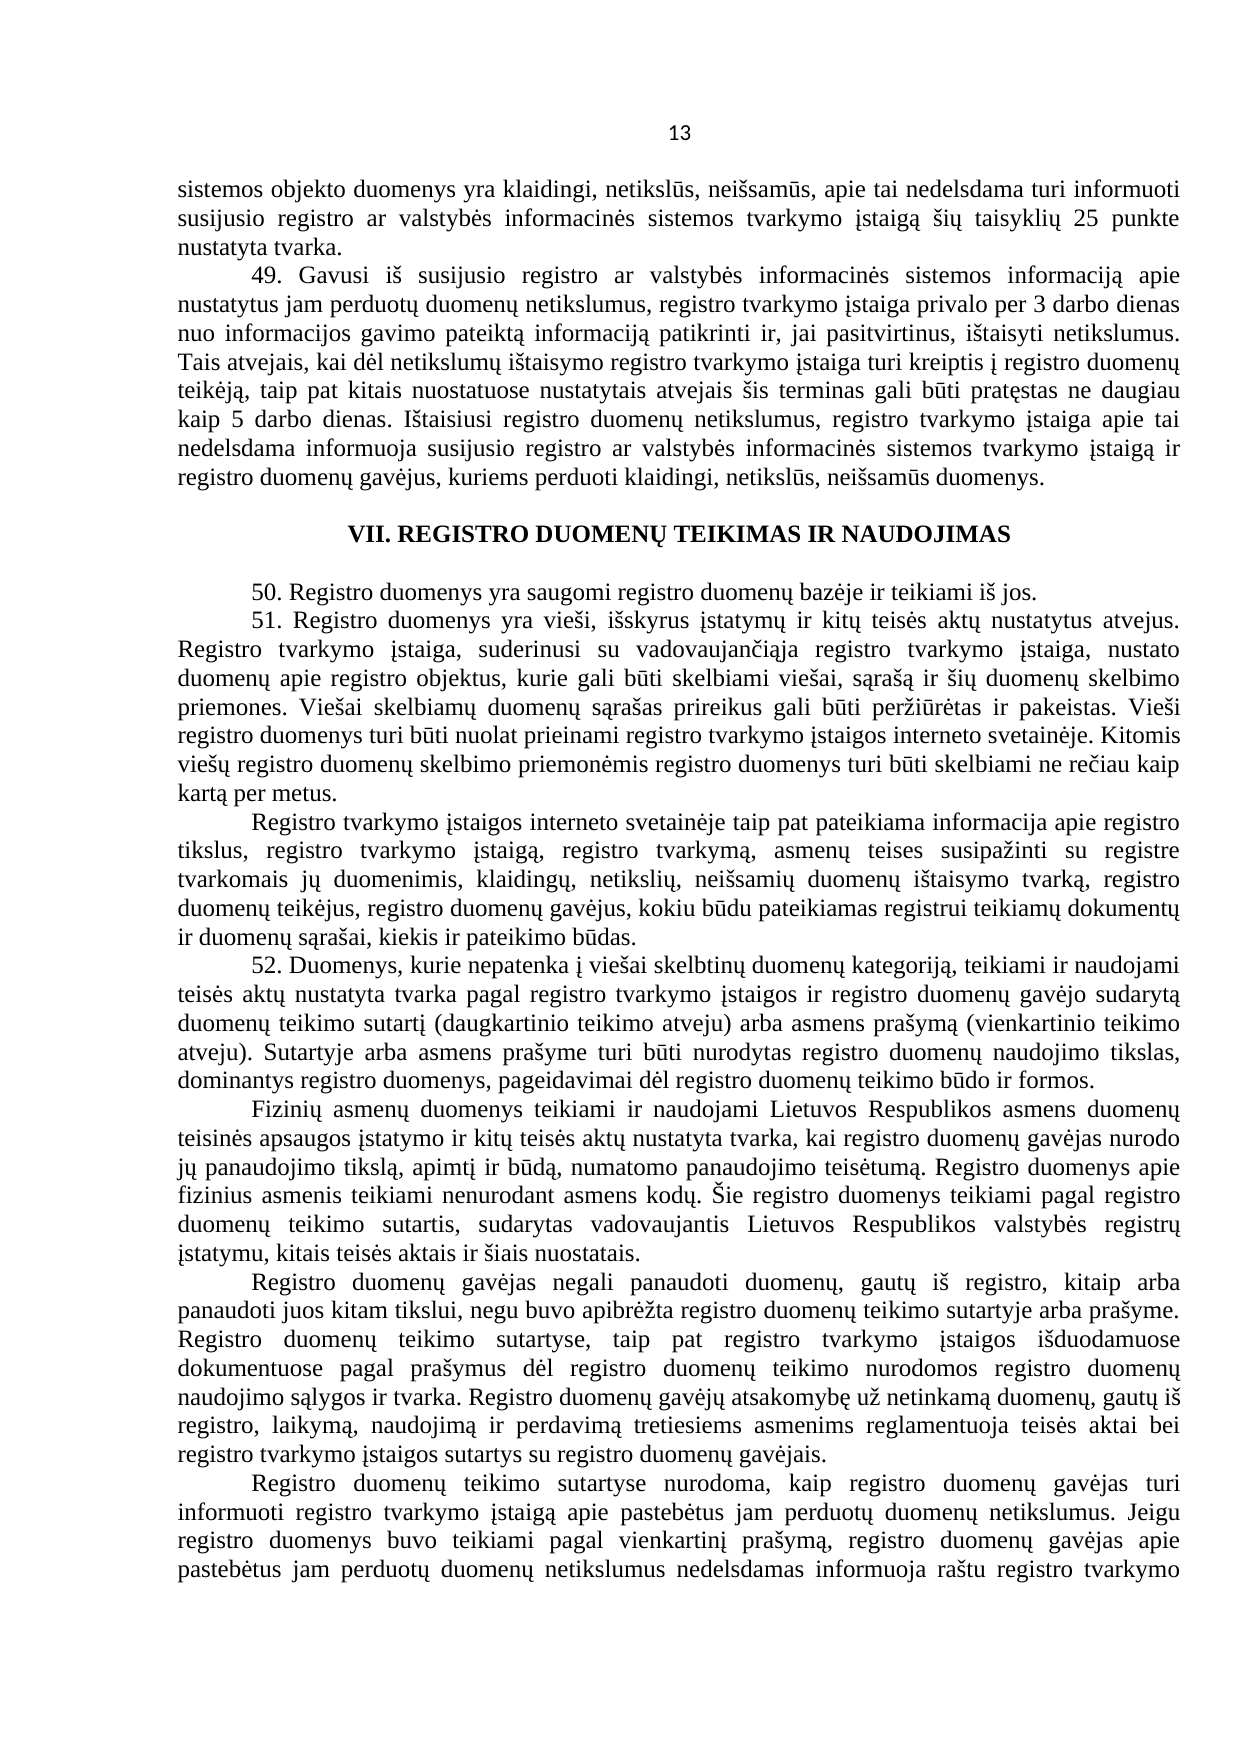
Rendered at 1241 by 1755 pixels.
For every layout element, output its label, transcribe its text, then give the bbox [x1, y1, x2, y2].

text Fizinių asmenų duomenys teikiami ir naudojami Lietuvos Respublikos asmens duomenų teisinės apsaugos įstatymo ir kitų teisės aktų nustatyta tvarka, kai registro duomenų gavėjas nurodo jų panaudojimo tikslą, apimtį ir būdą, numatomo panaudojimo teisėtumą. Registro duomenys apie fizinius asmenis teikiami nenurodant asmens kodų. Šie registro duomenys teikiami pagal registro duomenų teikimo sutartis, sudarytas vadovaujantis Lietuvos Respublikos valstybės registrų įstatymu, kitais teisės aktais ir šiais nuostatais. [177, 1094, 1181, 1267]
text 50. Registro duomenys yra saugomi registro duomenų bazėje ir teikiami iš jos. [177, 577, 1181, 605]
text 51. Registro duomenys yra vieši, išskyrus įstatymų ir kitų teisės aktų nustatytus atvejus. Registro tvarkymo įstaiga, suderinusi su vadovaujančiąja registro tvarkymo įstaiga, nustato duomenų apie registro objektus, kurie gali būti skelbiami viešai, sąrašą ir šių duomenų skelbimo priemones. Viešai skelbiamų duomenų sąrašas prireikus gali būti peržiūrėtas ir pakeistas. Vieši registro duomenys turi būti nuolat prieinami registro tvarkymo įstaigos interneto svetainėje. Kitomis viešų registro duomenų skelbimo priemonėmis registro duomenys turi būti skelbiami ne rečiau kaip kartą per metus. [177, 605, 1181, 807]
text 49. Gavusi iš susijusio registro ar valstybės informacinės sistemos informaciją apie nustatytus jam perduotų duomenų netikslumus, registro tvarkymo įstaiga privalo per 3 darbo dienas nuo informacijos gavimo pateiktą informaciją patikrinti ir, jai pasitvirtinus, ištaisyti netikslumus. Tais atvejais, kai dėl netikslumų ištaisymo registro tvarkymo įstaiga turi kreiptis į registro duomenų teikėją, taip pat kitais nuostatuose nustatytais atvejais šis terminas gali būti pratęstas ne daugiau kaip 5 darbo dienas. Ištaisiusi registro duomenų netikslumus, registro tvarkymo įstaiga apie tai nedelsdama informuoja susijusio registro ar valstybės informacinės sistemos tvarkymo įstaigą ir registro duomenų gavėjus, kuriems perduoti klaidingi, netikslūs, neišsamūs duomenys. [177, 260, 1181, 490]
text Registro duomenų teikimo sutartyse nurodoma, kaip registro duomenų gavėjas turi informuoti registro tvarkymo įstaigą apie pastebėtus jam perduotų duomenų netikslumus. Jeigu registro duomenys buvo teikiami pagal vienkartinį prašymą, registro duomenų gavėjas apie pastebėtus jam perduotų duomenų netikslumus nedelsdamas informuoja raštu registro tvarkymo [177, 1468, 1181, 1583]
text 52. Duomenys, kurie nepatenka į viešai skelbtinų duomenų kategoriją, teikiami ir naudojami teisės aktų nustatyta tvarka pagal registro tvarkymo įstaigos ir registro duomenų gavėjo sudarytą duomenų teikimo sutartį (daugkartinio teikimo atveju) arba asmens prašymą (vienkartinio teikimo atveju). Sutartyje arba asmens prašyme turi būti nurodytas registro duomenų naudojimo tikslas, dominantys registro duomenys, pageidavimai dėl registro duomenų teikimo būdo ir formos. [177, 950, 1181, 1094]
text Registro duomenų gavėjas negali panaudoti duomenų, gautų iš registro, kitaip arba panaudoti juos kitam tikslui, negu buvo apibrėžta registro duomenų teikimo sutartyje arba prašyme. Registro duomenų teikimo sutartyse, taip pat registro tvarkymo įstaigos išduodamuose dokumentuose pagal prašymus dėl registro duomenų teikimo nurodomos registro duomenų naudojimo sąlygos ir tvarka. Registro duomenų gavėjų atsakomybę už netinkamą duomenų, gautų iš registro, laikymą, naudojimą ir perdavimą tretiesiems asmenims reglamentuoja teisės aktai bei registro tvarkymo įstaigos sutartys su registro duomenų gavėjais. [177, 1267, 1181, 1468]
text sistemos objekto duomenys yra klaidingi, netikslūs, neišsamūs, apie tai nedelsdama turi informuoti susijusio registro ar valstybės informacinės sistemos tvarkymo įstaigą šių taisyklių 25 punkte nustatyta tvarka. [177, 174, 1181, 260]
text VII. REGISTRO DUOMENŲ TEIKIMAS IR NAUDOJIMAS [177, 519, 1181, 548]
text Registro tvarkymo įstaigos interneto svetainėje taip pat pateikiama informacija apie registro tikslus, registro tvarkymo įstaigą, registro tvarkymą, asmenų teises susipažinti su registre tvarkomais jų duomenimis, klaidingų, netikslių, neišsamių duomenų ištaisymo tvarką, registro duomenų teikėjus, registro duomenų gavėjus, kokiu būdu pateikiamas registrui teikiamų dokumentų ir duomenų sąrašai, kiekis ir pateikimo būdas. [177, 807, 1181, 950]
